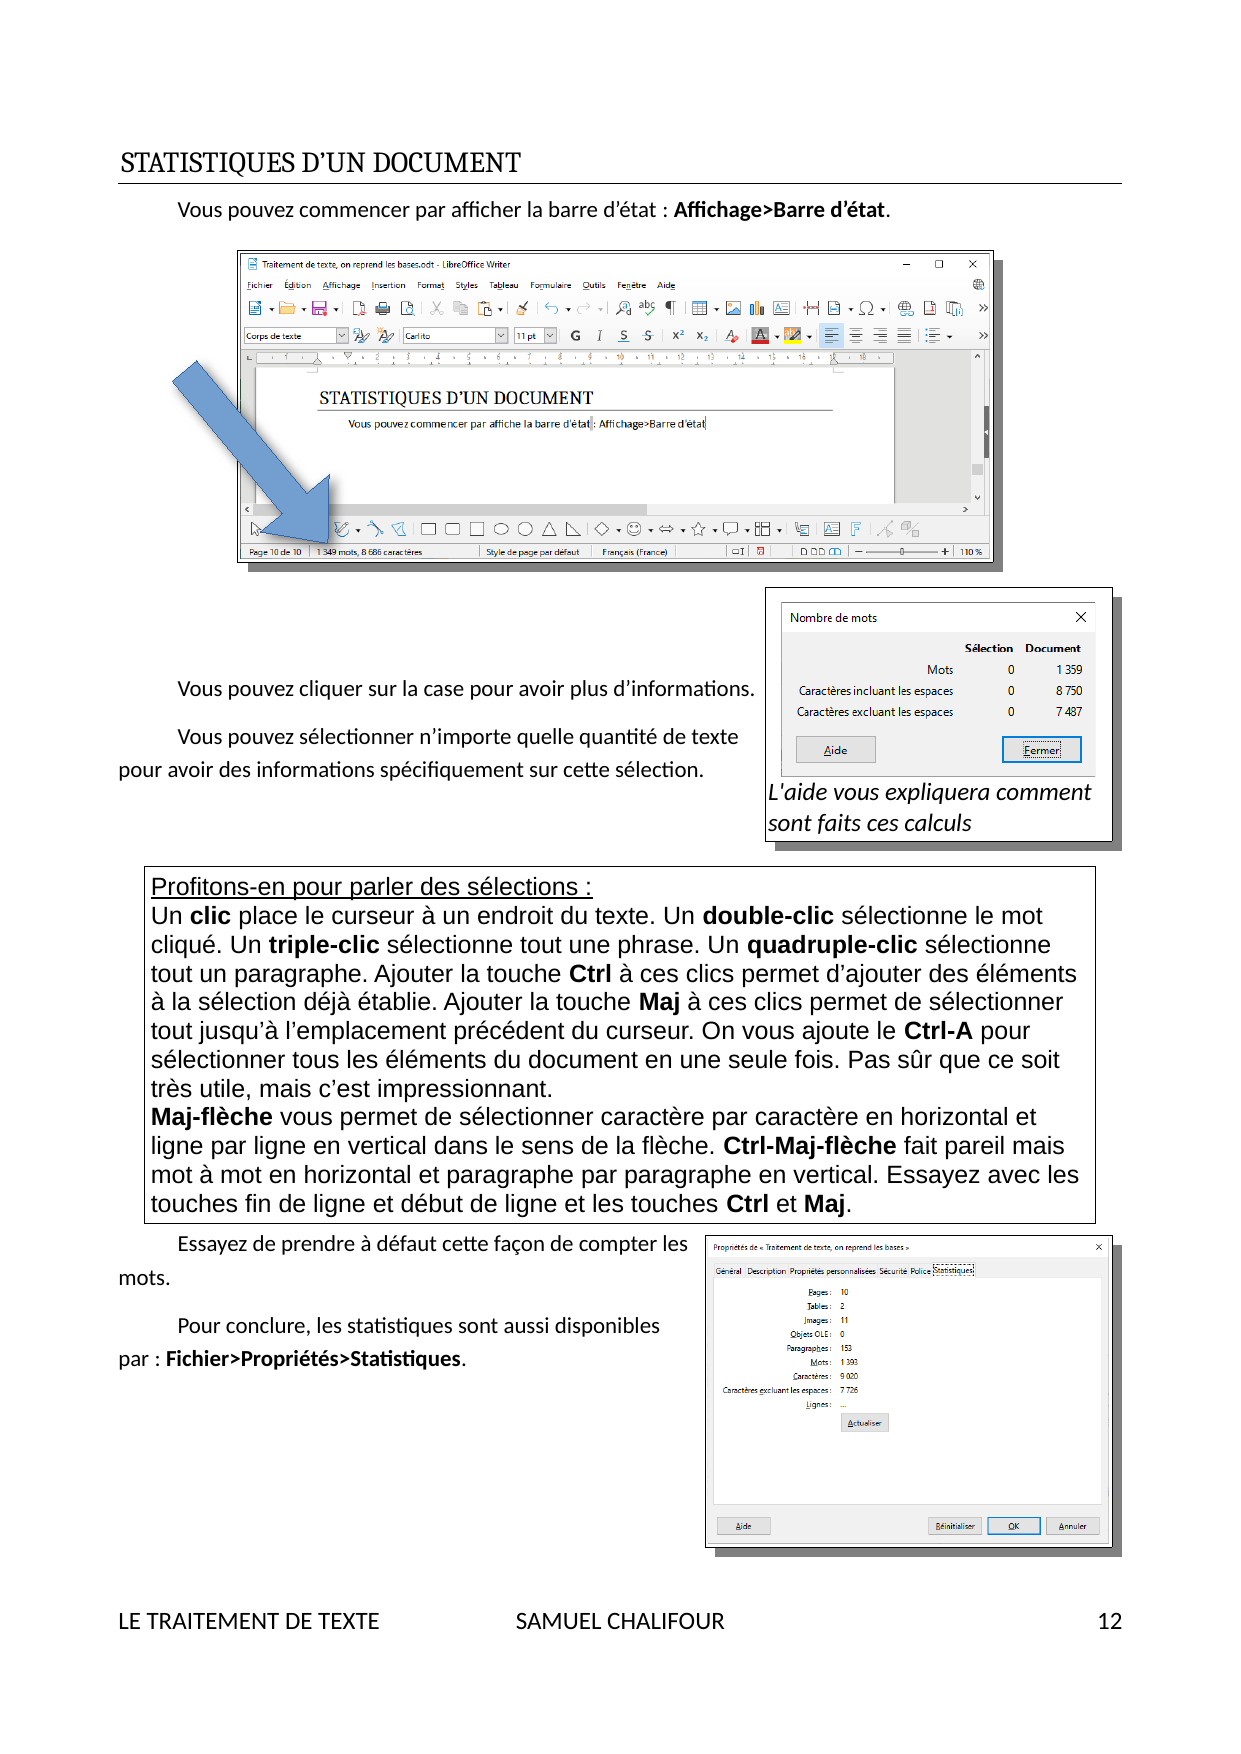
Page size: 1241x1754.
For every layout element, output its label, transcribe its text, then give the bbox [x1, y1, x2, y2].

text [706, 1236, 1112, 1547]
picture [707, 1238, 1109, 1544]
text L'aide vous expliquera comment sont faits ces calculs [768, 603, 1109, 837]
text Pour conclure, les statistiques sont aussi disponibles par : Fichier>Propriétés>Statistiques. [118, 1311, 705, 1372]
text Vous pouvez commencer par afficher la barre d’état : Affichage>Barre d’état. [118, 196, 1122, 223]
text Essayez de prendre à défaut cette façon de compter les mots. [118, 852, 1122, 1291]
text Vous pouvez cliquer sur la case pour avoir plus d’informations. [118, 674, 765, 702]
text Vous pouvez sélectionner n’importe quelle quantité de texte pour avoir des informations spécifiquement sur cette sélection. [118, 722, 765, 784]
picture [240, 253, 990, 559]
picture [781, 602, 1096, 777]
subtitle Statistiques d’un document [118, 143, 1122, 183]
